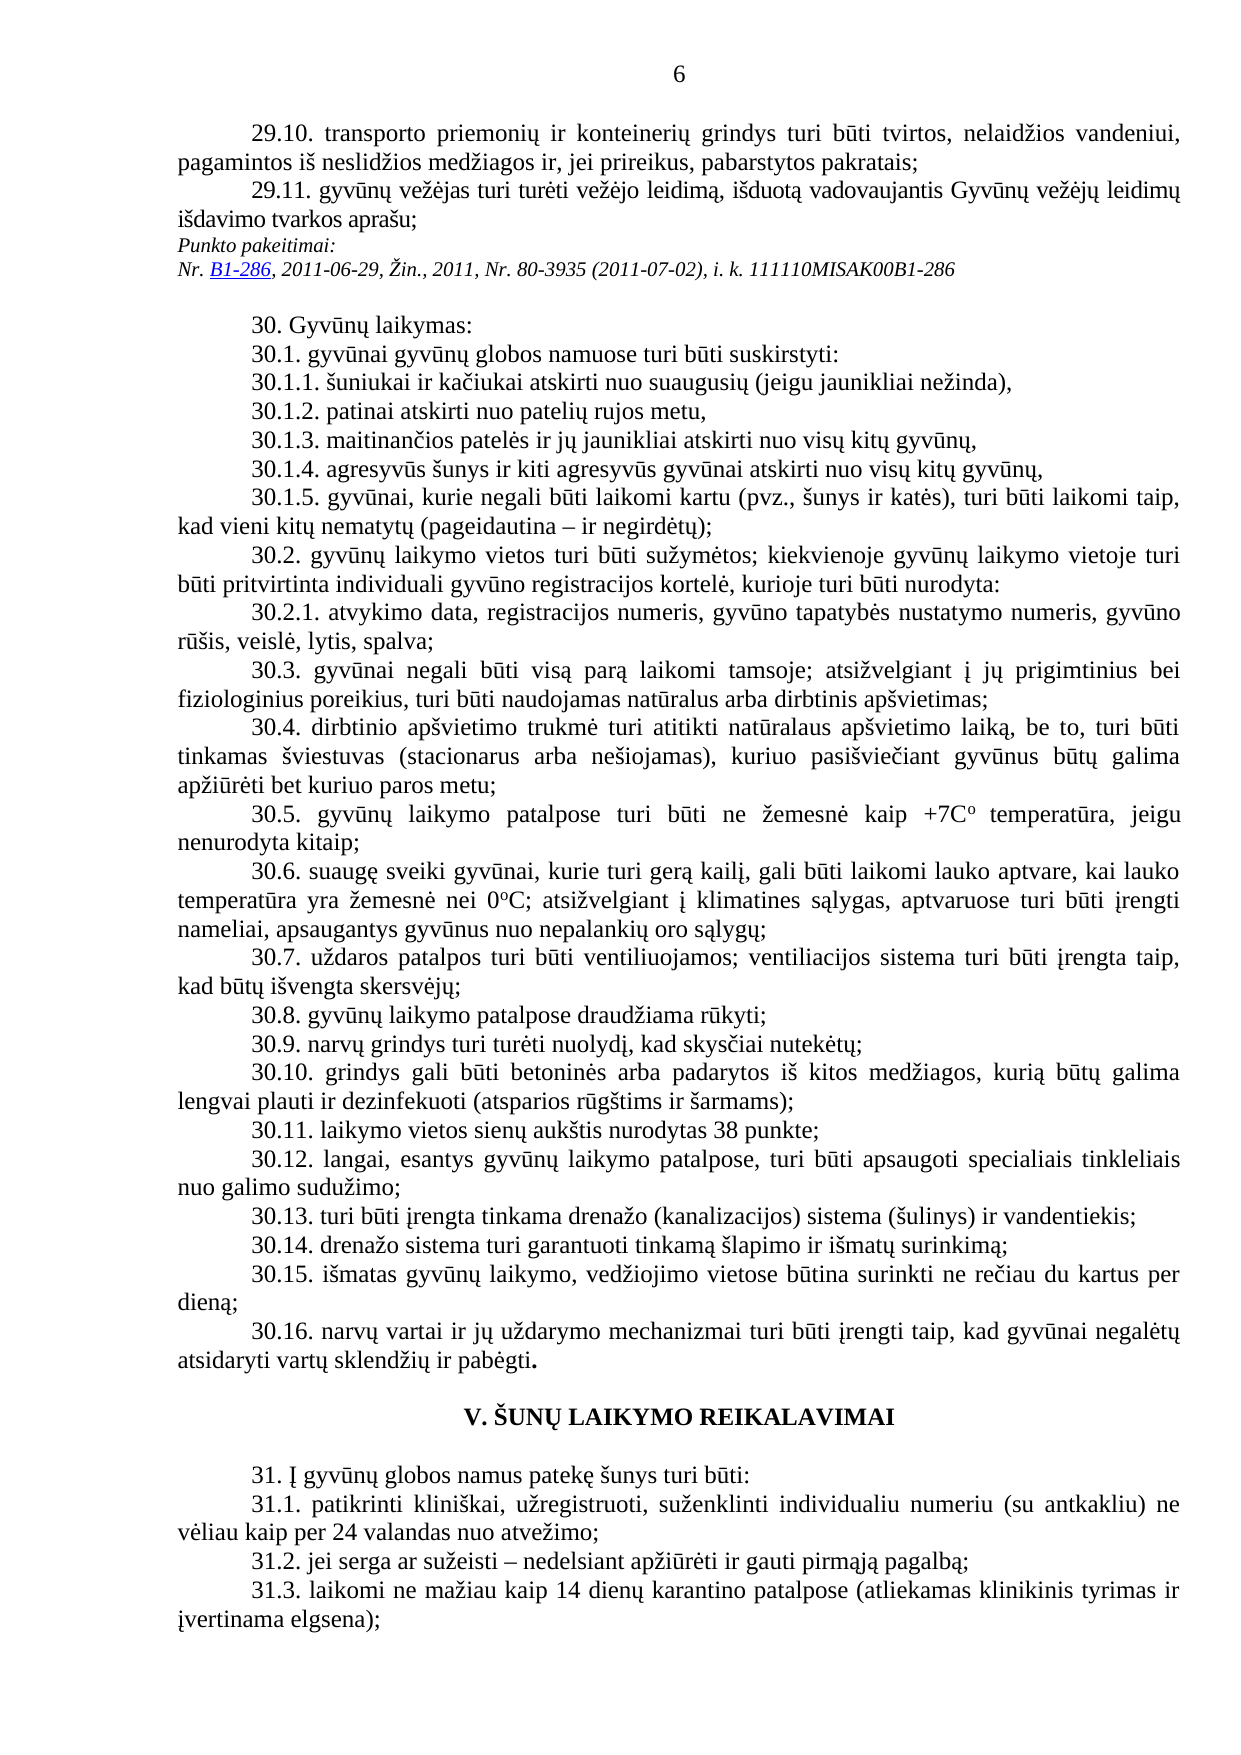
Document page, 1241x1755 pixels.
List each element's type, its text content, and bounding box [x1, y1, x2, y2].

text 30.3. gyvūnai negali būti visą parą laikomi tamsoje; atsižvelgiant į jų prigimtinius bei fiziologinius poreikius, turi būti naudojamas natūralus arba dirbtinis apšvietimas; [177, 655, 1181, 712]
text 30.13. turi būti įrengta tinkama drenažo (kanalizacijos) sistema (šulinys) ir vandentiekis; [177, 1201, 1181, 1230]
text 30.7. uždaros patalpos turi būti ventiliuojamos; ventiliacijos sistema turi būti įrengta taip, kad būtų išvengta skersvėjų; [177, 942, 1181, 1000]
text 30. Gyvūnų laikymas: [177, 310, 1181, 339]
text 29.11. gyvūnų vežėjas turi turėti vežėjo leidimą, išduotą vadovaujantis Gyvūnų vežėjų leidimų išdavimo tvarkos aprašu; [177, 176, 1181, 233]
text 30.8. gyvūnų laikymo patalpose draudžiama rūkyti; [177, 1000, 1181, 1029]
text 30.16. narvų vartai ir jų uždarymo mechanizmai turi būti įrengti taip, kad gyvūnai negalėtų atsidaryti vartų sklendžių ir pabėgti. [177, 1316, 1181, 1374]
text 30.1.2. patinai atskirti nuo patelių rujos metu, [177, 396, 1181, 425]
text 30.4. dirbtinio apšvietimo trukmė turi atitikti natūralaus apšvietimo laiką, be to, turi būti tinkamas šviestuvas (stacionarus arba nešiojamas), kuriuo pasišviečiant gyvūnus būtų galima apžiūrėti bet kuriuo paros metu; [177, 712, 1181, 799]
text V. ŠUNŲ LAIKYMO REIKALAVIMAI [177, 1402, 1181, 1431]
text Nr. B1-286, 2011-06-29, Žin., 2011, Nr. 80-3935 (2011-07-02), i. k. 111110MISAK00B1-286 [177, 257, 1181, 281]
text 30.15. išmatas gyvūnų laikymo, vedžiojimo vietose būtina surinkti ne rečiau du kartus per dieną; [177, 1259, 1181, 1316]
text 31.3. laikomi ne mažiau kaip 14 dienų karantino patalpose (atliekamas klinikinis tyrimas ir įvertinama elgsena); [177, 1575, 1181, 1632]
text 30.1. gyvūnai gyvūnų globos namuose turi būti suskirstyti: [177, 339, 1181, 367]
text 30.1.5. gyvūnai, kurie negali būti laikomi kartu (pvz., šunys ir katės), turi būti laikomi taip, kad vieni kitų nematytų (pageidautina – ir negirdėtų); [177, 482, 1181, 540]
text 30.1.4. agresyvūs šunys ir kiti agresyvūs gyvūnai atskirti nuo visų kitų gyvūnų, [177, 454, 1181, 482]
text 30.14. drenažo sistema turi garantuoti tinkamą šlapimo ir išmatų surinkimą; [177, 1230, 1181, 1259]
text 30.2. gyvūnų laikymo vietos turi būti sužymėtos; kiekvienoje gyvūnų laikymo vietoje turi būti pritvirtinta individuali gyvūno registracijos kortelė, kurioje turi būti nurodyta: [177, 540, 1181, 597]
text 30.6. suaugę sveiki gyvūnai, kurie turi gerą kailį, gali būti laikomi lauko aptvare, kai lauko temperatūra yra žemesnė nei 0oC; atsižvelgiant į klimatines sąlygas, aptvaruose turi būti įrengti nameliai, apsaugantys gyvūnus nuo nepalankių oro sąlygų; [177, 856, 1181, 942]
text 30.9. narvų grindys turi turėti nuolydį, kad skysčiai nutekėtų; [177, 1029, 1181, 1057]
text 31. Į gyvūnų globos namus patekę šunys turi būti: [177, 1460, 1181, 1489]
text 30.1.1. šuniukai ir kačiukai atskirti nuo suaugusių (jeigu jaunikliai nežinda), [177, 367, 1181, 396]
text 30.10. grindys gali būti betoninės arba padarytos iš kitos medžiagos, kurią būtų galima lengvai plauti ir dezinfekuoti (atsparios rūgštims ir šarmams); [177, 1057, 1181, 1115]
text 31.1. patikrinti kliniškai, užregistruoti, suženklinti individualiu numeriu (su antkakliu) ne vėliau kaip per 24 valandas nuo atvežimo; [177, 1489, 1181, 1546]
text 29.10. transporto priemonių ir konteinerių grindys turi būti tvirtos, nelaidžios vandeniui, pagamintos iš neslidžios medžiagos ir, jei prireikus, pabarstytos pakratais; [177, 118, 1181, 176]
text 30.1.3. maitinančios patelės ir jų jaunikliai atskirti nuo visų kitų gyvūnų, [177, 425, 1181, 454]
text 31.2. jei serga ar sužeisti – nedelsiant apžiūrėti ir gauti pirmąją pagalbą; [177, 1546, 1181, 1575]
text 30.5. gyvūnų laikymo patalpose turi būti ne žemesnė kaip +7Co temperatūra, jeigu nenurodyta kitaip; [177, 799, 1181, 856]
text 30.2.1. atvykimo data, registracijos numeris, gyvūno tapatybės nustatymo numeris, gyvūno rūšis, veislė, lytis, spalva; [177, 597, 1181, 655]
text 30.12. langai, esantys gyvūnų laikymo patalpose, turi būti apsaugoti specialiais tinkleliais nuo galimo sudužimo; [177, 1144, 1181, 1201]
text 30.11. laikymo vietos sienų aukštis nurodytas 38 punkte; [177, 1115, 1181, 1144]
text Punkto pakeitimai: [177, 233, 1181, 257]
